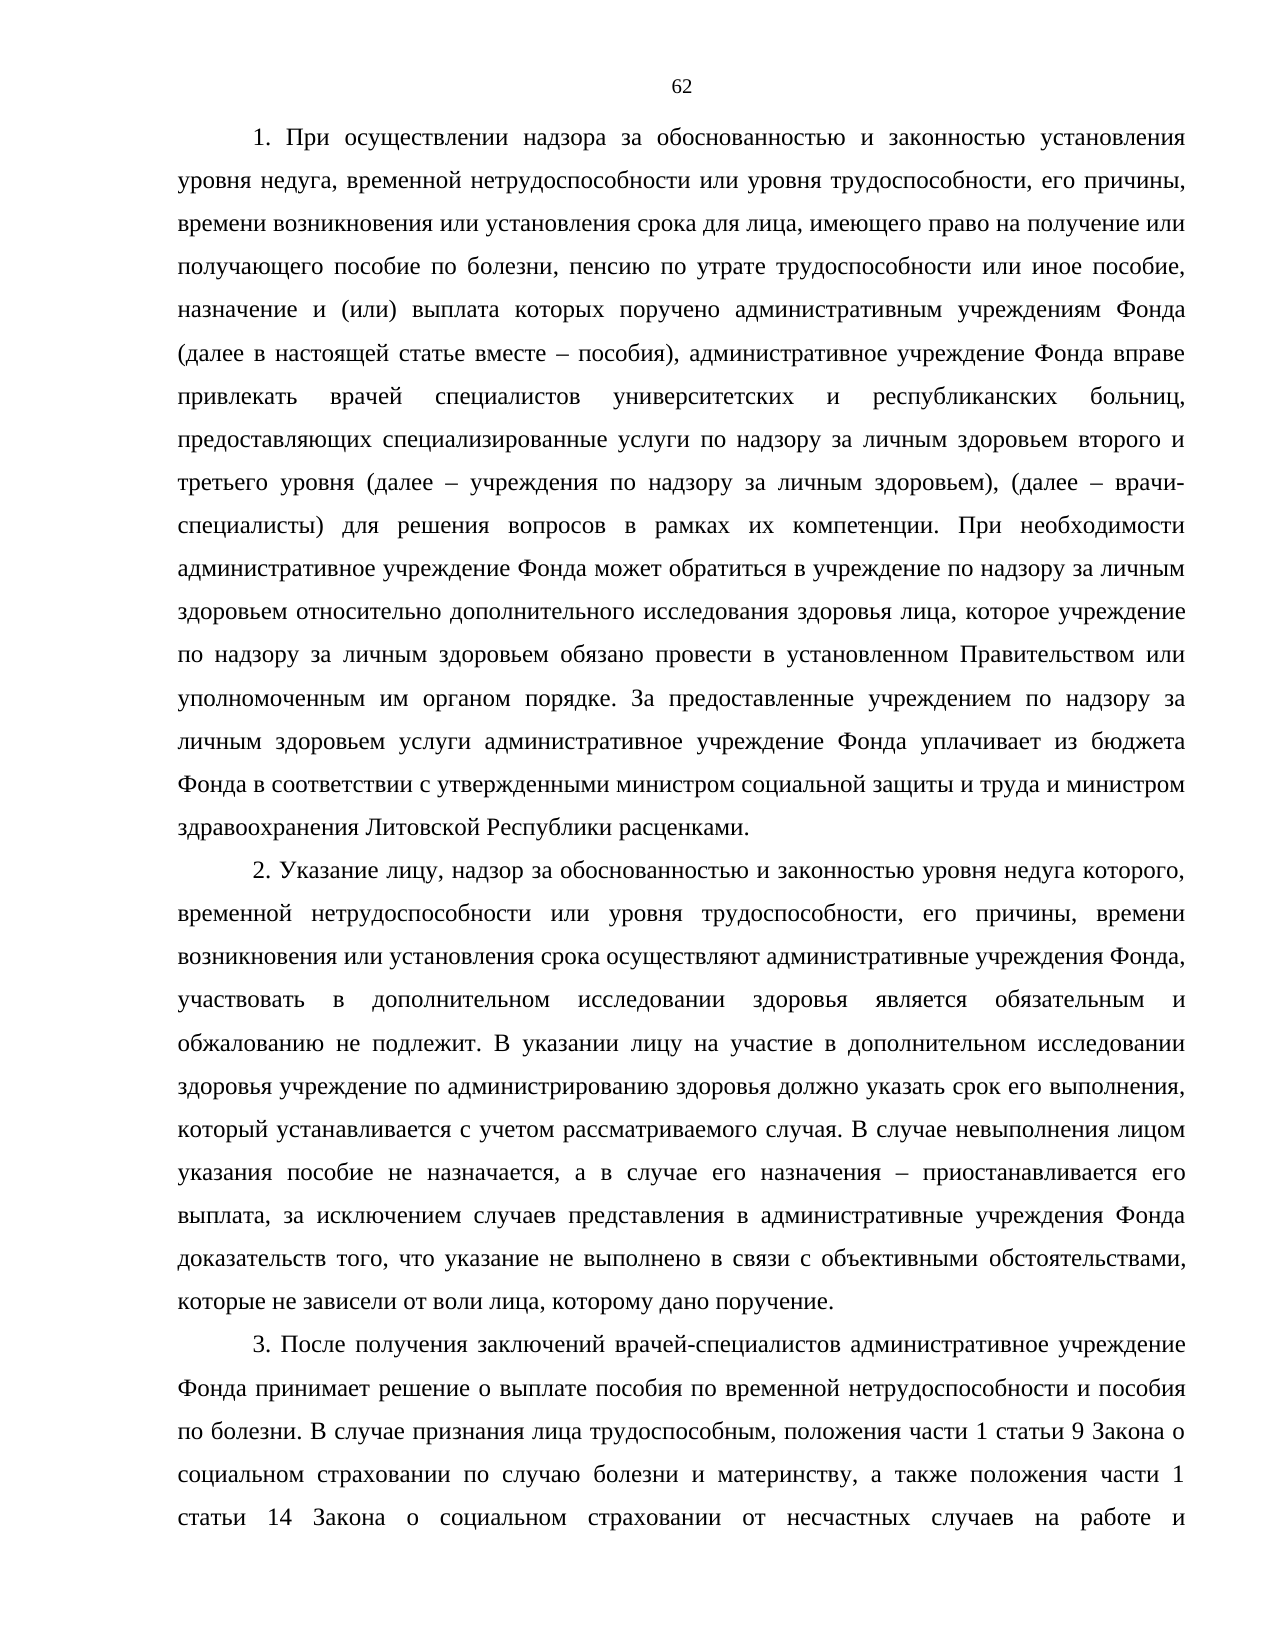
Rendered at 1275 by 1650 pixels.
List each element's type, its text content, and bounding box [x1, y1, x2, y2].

text 3. После получения заключений врачей-специалистов административное учреждение Фонда принимает решение о выплате пособия по временной нетрудоспособности и пособия по болезни. В случае признания лица трудоспособным, положения части 1 статьи 9 Закона о социальном страховании по случаю болезни и материнству, а также положения части 1 статьи 14 Закона о социальном страховании от несчастных случаев на работе и [177, 1329, 1186, 1531]
text 1. При осуществлении надзора за обоснованностью и законностью установления уровня недуга, временной нетрудоспособности или уровня трудоспособности, его причины, времени возникновения или установления срока для лица, имеющего право на получение или получающего пособие по болезни, пенсию по утрате трудоспособности или иное пособие, назначение и (или) выплата которых поручено административным учреждениям Фонда (далее в настоящей статье вместе – пособия), административное учреждение Фонда вправе привлекать врачей специалистов университетских и республиканских больниц, предоставляющих специализированные услуги по надзору за личным здоровьем второго и третьего уровня (далее – учреждения по надзору за личным здоровьем), (далее – врачи-специалисты) для решения вопросов в рамках их компетенции. При необходимости административное учреждение Фонда может обратиться в учреждение по надзору за личным здоровьем относительно дополнительного исследования здоровья лица, которое учреждение по надзору за личным здоровьем обязано провести в установленном Правительством или уполномоченным им органом порядке. За предоставленные учреждением по надзору за личным здоровьем услуги административное учреждение Фонда уплачивает из бюджета Фонда в соответствии с утвержденными министром социальной защиты и труда и министром здравоохранения Литовской Республики расценками. [177, 122, 1186, 841]
text 2. Указание лицу, надзор за обоснованностью и законностью уровня недуга которого, временной нетрудоспособности или уровня трудоспособности, его причины, времени возникновения или установления срока осуществляют административные учреждения Фонда, участвовать в дополнительном исследовании здоровья является обязательным и обжалованию не подлежит. В указании лицу на участие в дополнительном исследовании здоровья учреждение по администрированию здоровья должно указать срок его выполнения, который устанавливается с учетом рассматриваемого случая. В случае невыполнения лицом указания пособие не назначается, а в случае его назначения – приостанавливается его выплата, за исключением случаев представления в административные учреждения Фонда доказательств того, что указание не выполнено в связи с объективными обстоятельствами, которые не зависели от воли лица, которому дано поручение. [177, 855, 1186, 1315]
